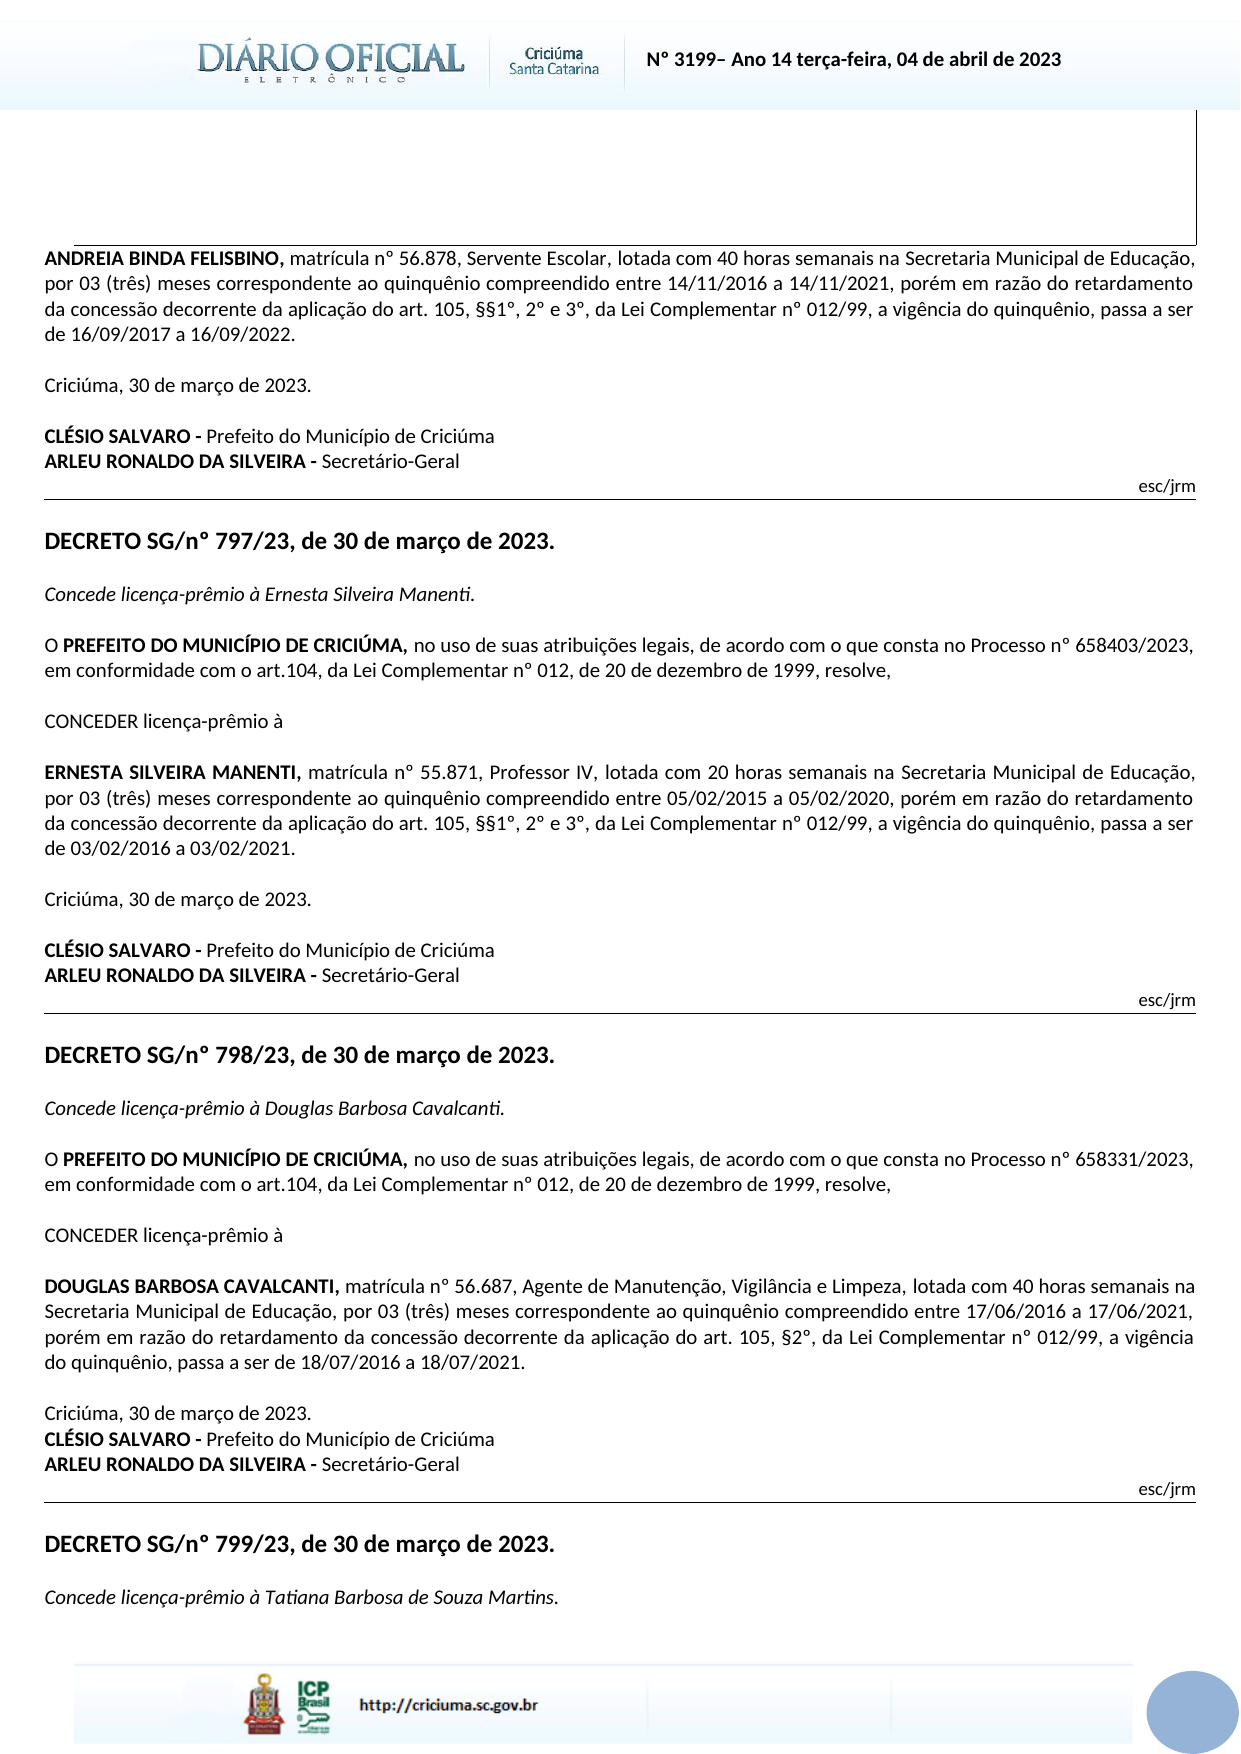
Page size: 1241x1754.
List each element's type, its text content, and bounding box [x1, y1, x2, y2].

text DECRETO SG/nº 798/23, de 30 de março de 2023. [44, 1039, 1196, 1070]
text ERNESTA SILVEIRA MANENTI, matrícula nº 55.871, Professor IV, lotada com 20 horas semanais na Secretaria Municipal de Educação, por 03 (três) meses correspondente ao quinquênio compreendido entre 05/02/2015 a 05/02/2020, porém em razão do retardamento da concessão decorrente da aplicação do art. 105, §§1º, 2º e 3º, da Lei Complementar nº 012/99, a vigência do quinquênio, passa a ser de 03/02/2016 a 03/02/2021. [44, 759, 1196, 861]
text CLÉSIO SALVARO - Prefeito do Município de Criciúma [44, 423, 1240, 448]
text Criciúma, 30 de março de 2023. [44, 372, 1196, 398]
text CLÉSIO SALVARO - Prefeito do Município de Criciúma [44, 1426, 1240, 1451]
text O PREFEITO DO MUNICÍPIO DE CRICIÚMA, no uso de suas atribuições legais, de acordo com o que consta no Processo nº 658403/2023, em conformidade com o art.104, da Lei Complementar nº 012, de 20 de dezembro de 1999, resolve, [44, 632, 1196, 683]
text Concede licença-prêmio à Douglas Barbosa Cavalcanti. [44, 1095, 1196, 1121]
text Concede licença-prêmio à Ernesta Silveira Manenti. [44, 581, 1196, 607]
text esc/jrm [44, 1477, 1196, 1502]
text esc/jrm [44, 474, 1196, 499]
text Concede licença-prêmio à Tatiana Barbosa de Souza Martins. [44, 1584, 1196, 1609]
text CONCEDER licença-prêmio à [44, 1222, 1196, 1248]
text DECRETO SG/nº 797/23, de 30 de março de 2023. [44, 525, 1196, 556]
text ARLEU RONALDO DA SILVEIRA - Secretário-Geral [44, 963, 1240, 988]
text ARLEU RONALDO DA SILVEIRA - Secretário-Geral [44, 448, 1240, 474]
text ANDREIA BINDA FELISBINO, matrícula nº 56.878, Servente Escolar, lotada com 40 horas semanais na Secretaria Municipal de Educação, por 03 (três) meses correspondente ao quinquênio compreendido entre 14/11/2016 a 14/11/2021, porém em razão do retardamento da concessão decorrente da aplicação do art. 105, §§1º, 2º e 3º, da Lei Complementar nº 012/99, a vigência do quinquênio, passa a ser de 16/09/2017 a 16/09/2022. [44, 245, 1196, 347]
text Criciúma, 30 de março de 2023. [44, 886, 1196, 912]
text ARLEU RONALDO DA SILVEIRA - Secretário-Geral [44, 1451, 1240, 1477]
text O PREFEITO DO MUNICÍPIO DE CRICIÚMA, no uso de suas atribuições legais, de acordo com o que consta no Processo nº 658331/2023, em conformidade com o art.104, da Lei Complementar nº 012, de 20 de dezembro de 1999, resolve, [44, 1146, 1196, 1197]
text DECRETO SG/nº 799/23, de 30 de março de 2023. [44, 1528, 1196, 1559]
text CLÉSIO SALVARO - Prefeito do Município de Criciúma [44, 937, 1240, 963]
text Criciúma, 30 de março de 2023. [44, 1400, 1196, 1426]
text DOUGLAS BARBOSA CAVALCANTI, matrícula nº 56.687, Agente de Manutenção, Vigilância e Limpeza, lotada com 40 horas semanais na Secretaria Municipal de Educação, por 03 (três) meses correspondente ao quinquênio compreendido entre 17/06/2016 a 17/06/2021, porém em razão do retardamento da concessão decorrente da aplicação do art. 105, §2º, da Lei Complementar nº 012/99, a vigência do quinquênio, passa a ser de 18/07/2016 a 18/07/2021. [44, 1273, 1196, 1375]
text CONCEDER licença-prêmio à [44, 708, 1196, 734]
text esc/jrm [44, 988, 1196, 1013]
